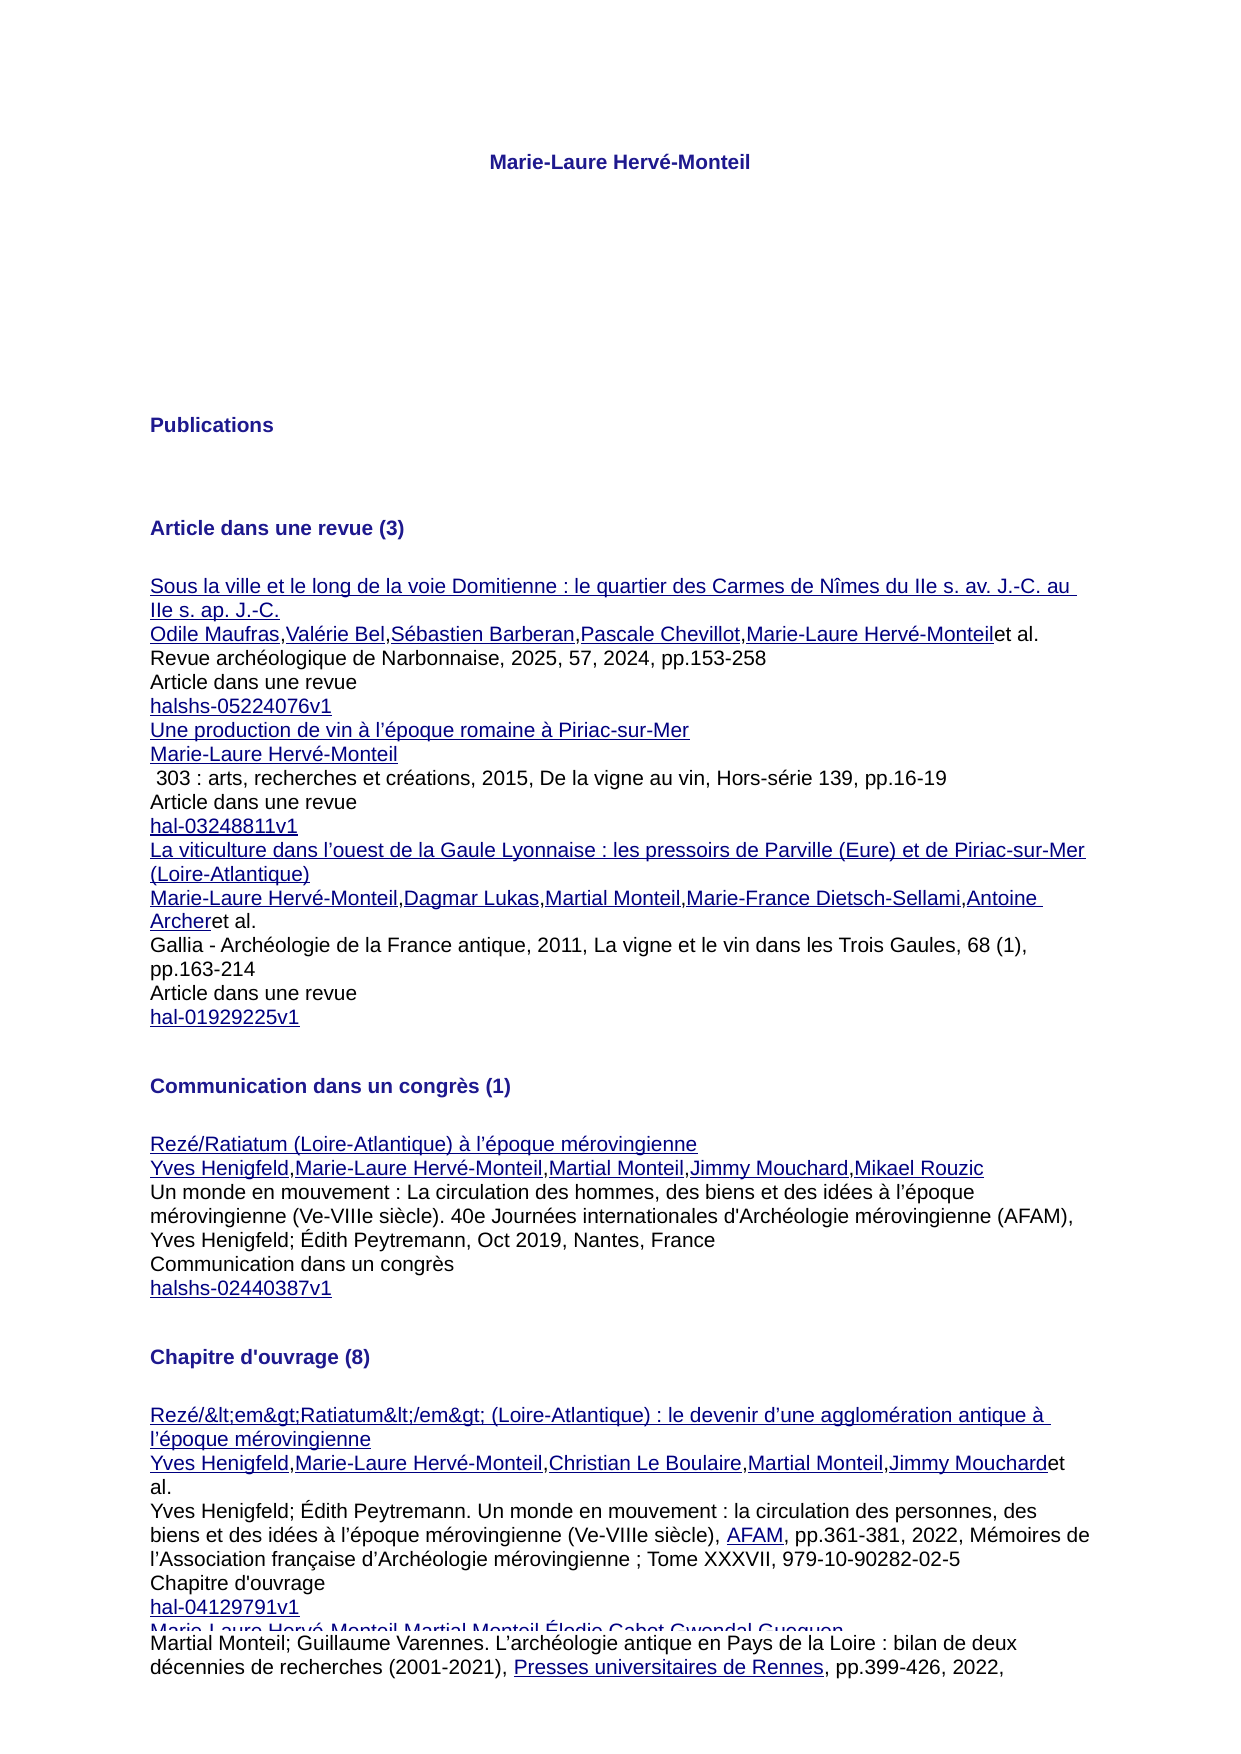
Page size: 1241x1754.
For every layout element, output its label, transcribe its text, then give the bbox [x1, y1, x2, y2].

subtitle Article dans une revue (3) [150, 516, 1090, 539]
subtitle Chapitre d'ouvrage (8) [150, 1345, 1090, 1369]
table_header Rezé/Ratiatum (Loire-Atlantique) à l’époque mérovingienne Yves Henigfeld,Marie-Laure Hervé-Monteil,Martial Monteil,Jimmy Mouchard,Mikael Rouzic Un monde en mouvement : La circulation des hommes, des biens et des idées à l’époque mérovingienne (Ve-VIIIe siècle). 40e Journées internationales d'Archéologie mérovingienne (AFAM), Yves Henigfeld; Édith Peytremann, Oct 2019, Nantes, France Communication dans un congrès halshs-02440387v1 [150, 1132, 1090, 1300]
table_header Rezé/&lt;em&gt;Ratiatum&lt;/em&gt; (Loire-Atlantique) : le devenir d’une agglomération antique à l’époque mérovingienne Yves Henigfeld,Marie-Laure Hervé-Monteil,Christian Le Boulaire,Martial Monteil,Jimmy Mouchardet al. Yves Henigfeld; Édith Peytremann. Un monde en mouvement : la circulation des personnes, des biens et des idées à l’époque mérovingienne (Ve-VIIIe siècle), AFAM, pp.361-381, 2022, Mémoires de l’Association française d’Archéologie mérovingienne ; Tome XXXVII, 979-10-90282-02-5 Chapitre d'ouvrage hal-04129791v1 [150, 1403, 1090, 1619]
table_cell La viticulture dans l’ouest de la Gaule Lyonnaise : les pressoirs de Parville (Eure) et de Piriac-sur-Mer (Loire-Atlantique) Marie-Laure Hervé-Monteil,Dagmar Lukas,Martial Monteil,Marie-France Dietsch-Sellami,Antoine Archeret al. Gallia - Archéologie de la France antique, 2011, La vigne et le vin dans les Trois Gaules, 68 (1), pp.163-214 Article dans une revue hal-01929225v1 [150, 838, 1090, 1029]
table_cell Une production de vin à l’époque romaine à Piriac-sur-Mer Marie-Laure Hervé-Monteil 303 : arts, recherches et créations, 2015, De la vigne au vin, Hors-série 139, pp.16-19 Article dans une revue hal-03248811v1 [150, 718, 1090, 837]
table_cell Tombes et ensembles funéraires d’époque romaine en Pays de la Loire Marie-Laure Hervé-Monteil,Martial Monteil,Élodie Cabot,Gwendal Gueguen Martial Monteil; Guillaume Varennes. L’archéologie antique en Pays de la Loire : bilan de deux décennies de recherches (2001-2021), Presses universitaires de Rennes, pp.399-426, 2022, Supplément à la Revue archéologique de l’Ouest (11), 978-2-75359-341-1 Chapitre d'ouvrage hal-04037186v1 [150, 1619, 1090, 1679]
subtitle Communication dans un congrès (1) [150, 1074, 1090, 1098]
subtitle Publications [150, 412, 1090, 436]
subtitle Marie-Laure Hervé-Monteil [150, 150, 1090, 174]
table_header Sous la ville et le long de la voie Domitienne : le quartier des Carmes de Nîmes du IIe s. av. J.-C. au IIe s. ap. J.-C. Odile Maufras,Valérie Bel,Sébastien Barberan,Pascale Chevillot,Marie-Laure Hervé-Monteilet al. Revue archéologique de Narbonnaise, 2025, 57, 2024, pp.153-258 Article dans une revue halshs-05224076v1 [150, 574, 1090, 718]
